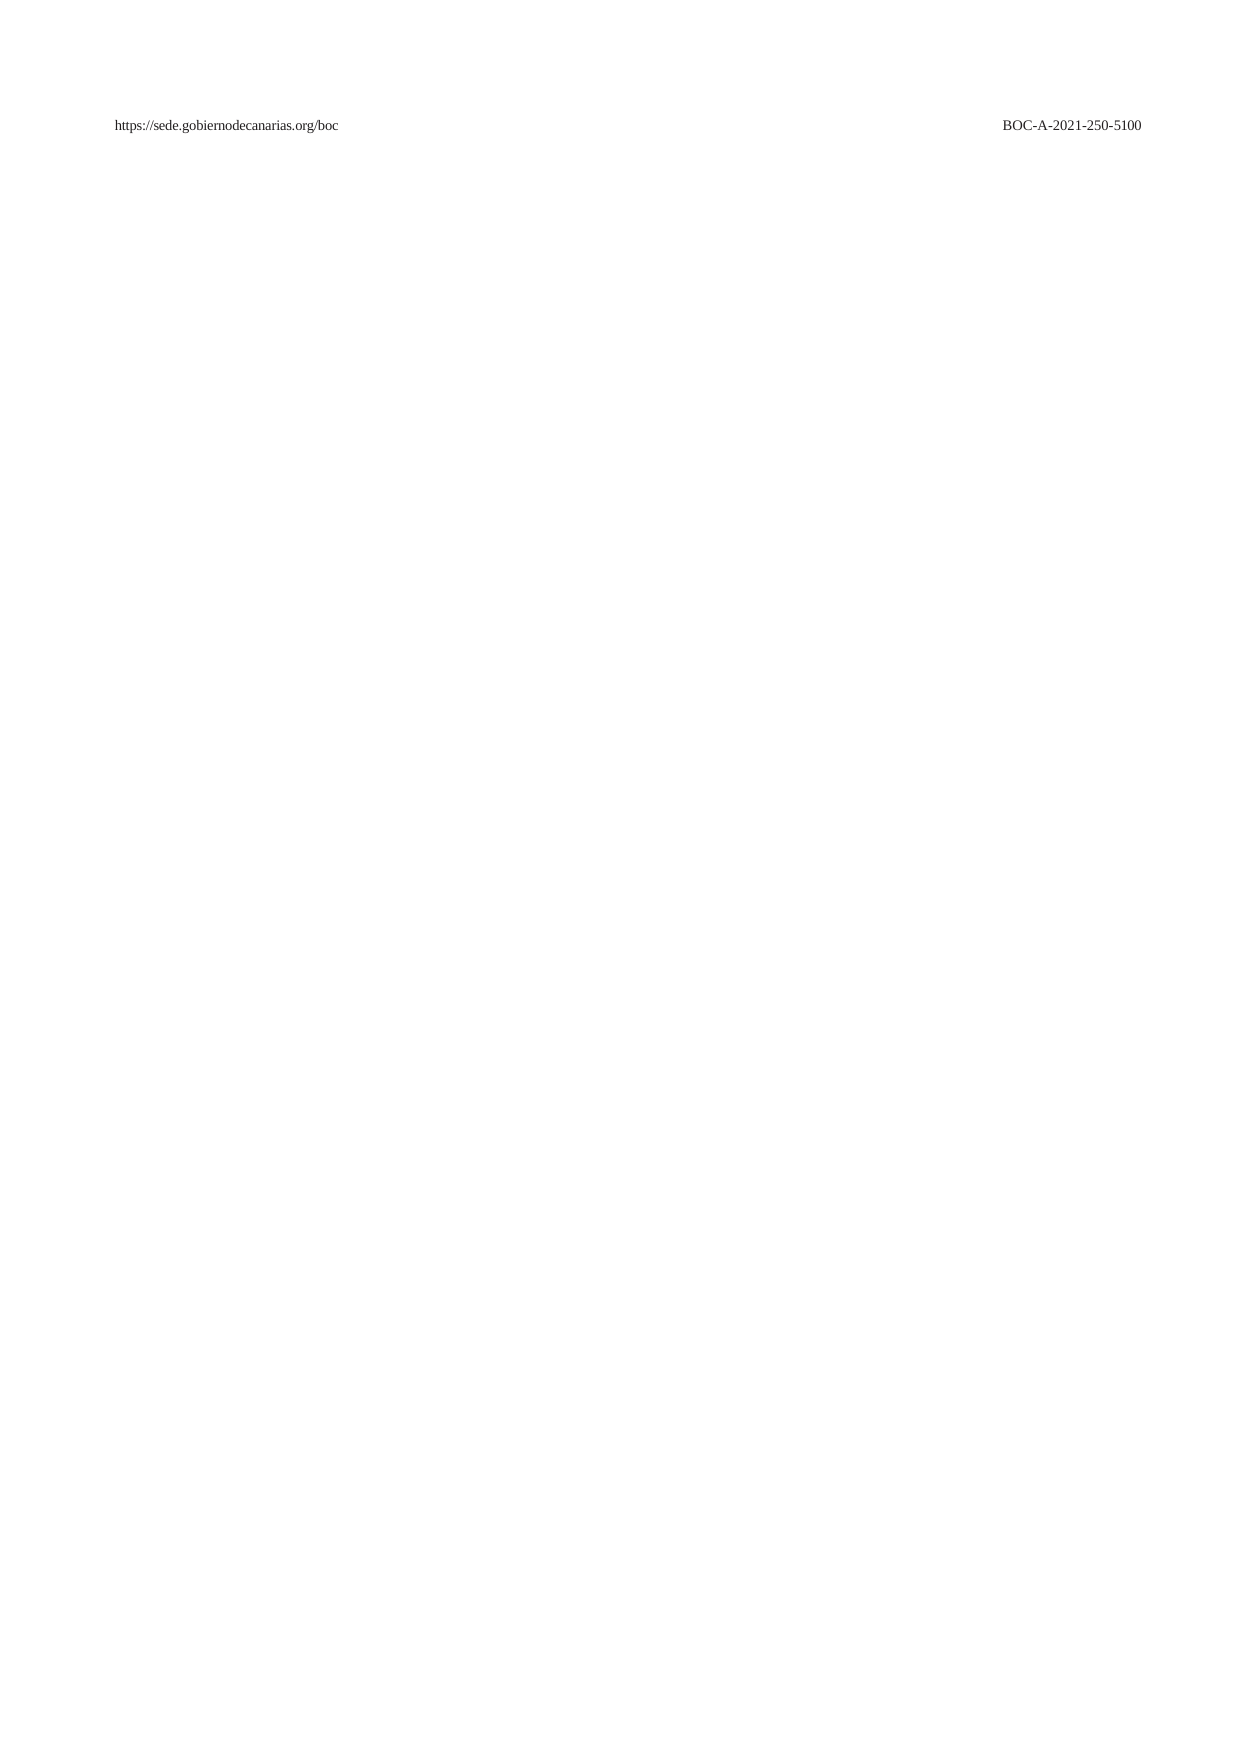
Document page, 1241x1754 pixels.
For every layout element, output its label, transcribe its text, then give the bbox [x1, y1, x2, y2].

text https://sede.gobiernodecanarias.org/boc BOC-A-2021-250-5100 [114, 117, 1152, 134]
